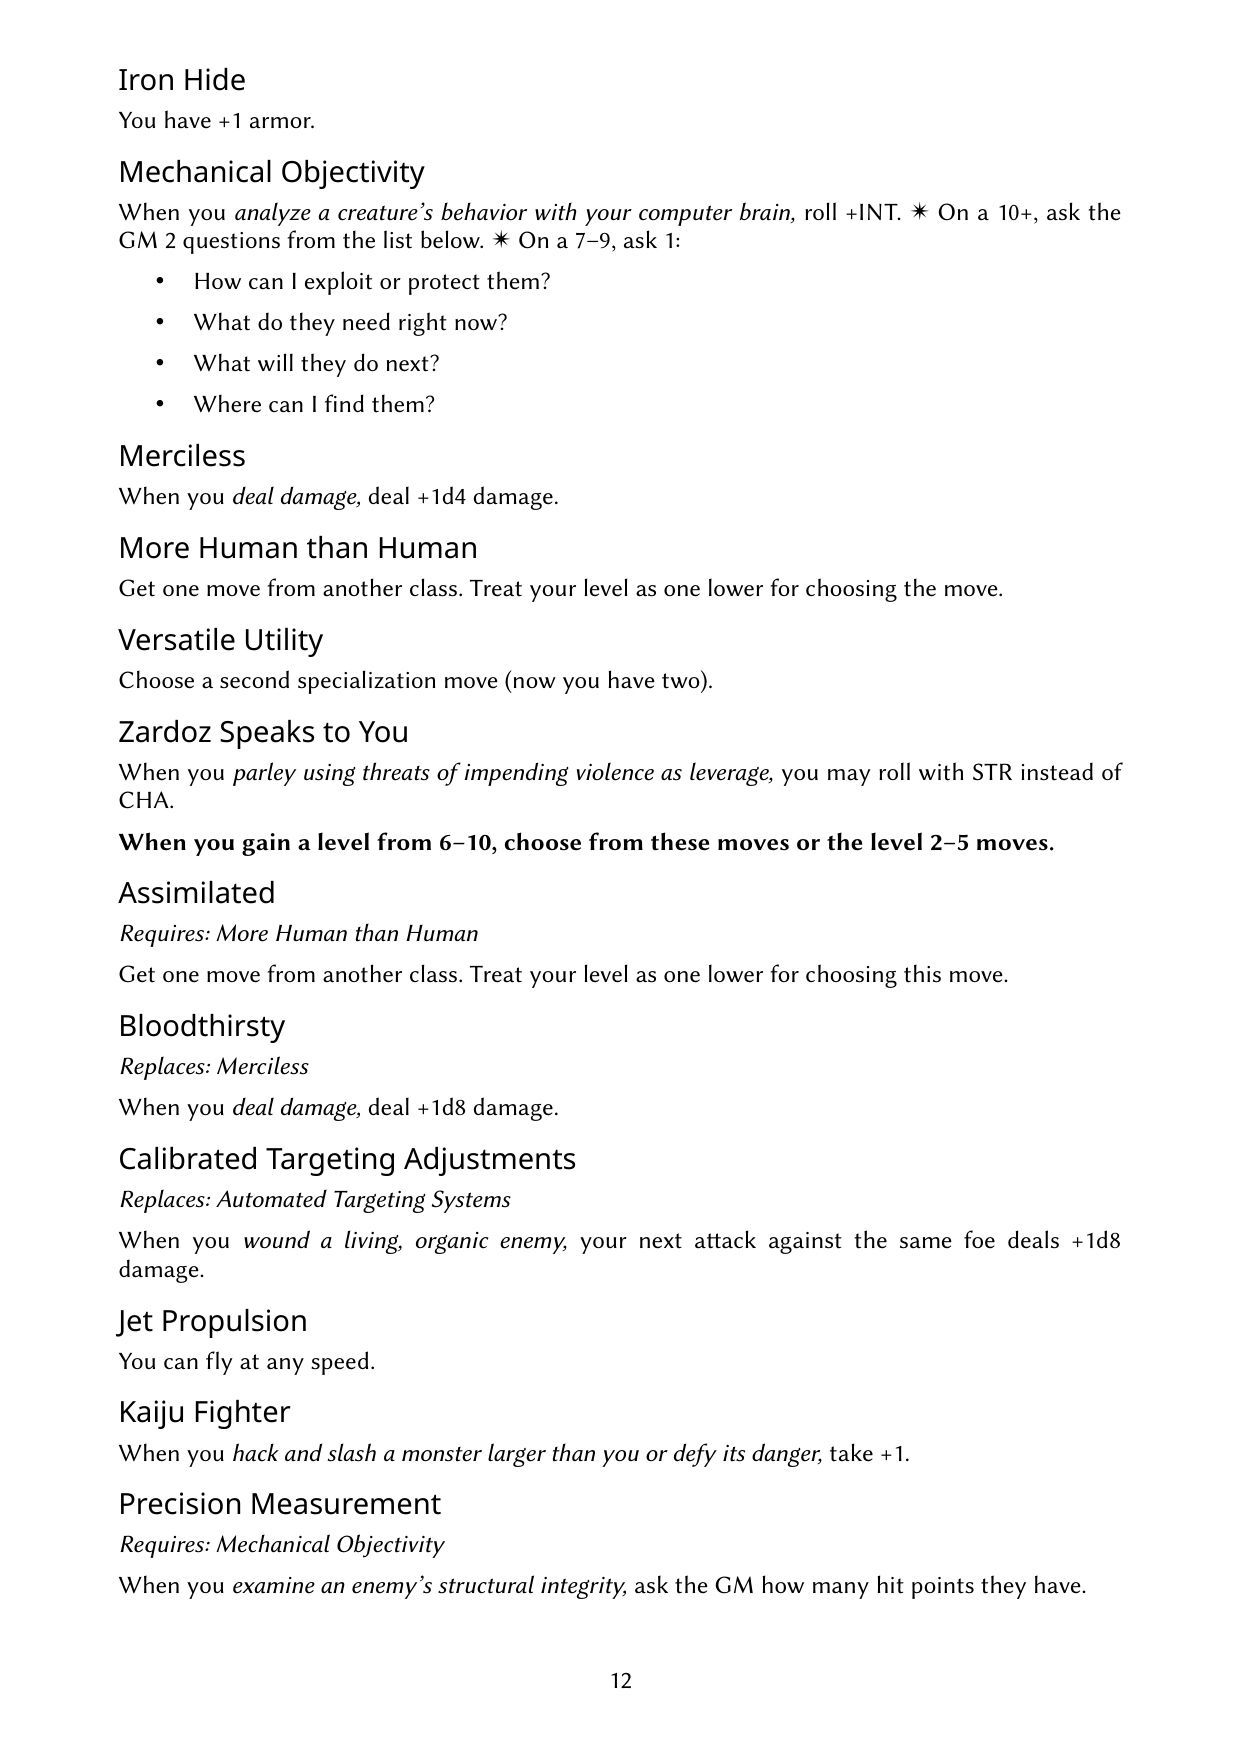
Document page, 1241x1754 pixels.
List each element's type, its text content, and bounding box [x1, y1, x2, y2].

subtitle Iron Hide [118, 59, 1122, 99]
list What will they do next? [156, 349, 1122, 378]
text When you deal damage, deal +1d8 damage. [118, 1093, 1122, 1122]
list How can I exploit or protect them? [156, 267, 1122, 296]
text Choose a second specialization move (now you have two). [118, 666, 1122, 694]
subtitle Precision Measurement [118, 1484, 1122, 1523]
text When you parley using threats of impending violence as leverage, you may roll with STR instead of CHA. [118, 758, 1122, 815]
text When you analyze a creature’s behavior with your computer brain, roll +INT. ✴ On a 10+, ask the GM 2 questions from the list below. ✴ On a 7–9, ask 1: [118, 198, 1122, 255]
text Get one move from another class. Treat your level as one lower for choosing this move. [118, 960, 1122, 989]
text Requires: More Human than Human [118, 919, 1122, 948]
text When you examine an enemy’s structural integrity, ask the GM how many hit points they have. [118, 1571, 1122, 1600]
subtitle Calibrated Targeting Adjustments [118, 1138, 1122, 1178]
text Replaces: Automated Targeting Systems [118, 1185, 1122, 1214]
text Requires: Mechanical Objectivity [118, 1530, 1122, 1559]
text When you gain a level from 6–10, choose from these moves or the level 2–5 moves. [118, 827, 1122, 856]
subtitle Assimilated [118, 873, 1122, 912]
text You have +1 armor. [118, 106, 1122, 134]
text Get one move from another class. Treat your level as one lower for choosing the move. [118, 574, 1122, 603]
list Where can I find them? [156, 390, 1122, 419]
list What do they need right now? [156, 308, 1122, 337]
subtitle More Human than Human [118, 527, 1122, 567]
text When you deal damage, deal +1d4 damage. [118, 482, 1122, 511]
subtitle Versatile Utility [118, 619, 1122, 659]
subtitle Zardoz Speaks to You [118, 711, 1122, 751]
text When you wound a living, organic enemy, your next attack against the same foe deals +1d8 damage. [118, 1226, 1122, 1283]
subtitle Bloodthirsty [118, 1006, 1122, 1045]
subtitle Kaiju Fighter [118, 1392, 1122, 1431]
subtitle Jet Propulsion [118, 1300, 1122, 1339]
subtitle Mechanical Objectivity [118, 151, 1122, 191]
text You can fly at any speed. [118, 1347, 1122, 1375]
text Replaces: Merciless [118, 1052, 1122, 1081]
text When you hack and slash a monster larger than you or defy its danger, take +1. [118, 1438, 1122, 1467]
subtitle Merciless [118, 436, 1122, 475]
